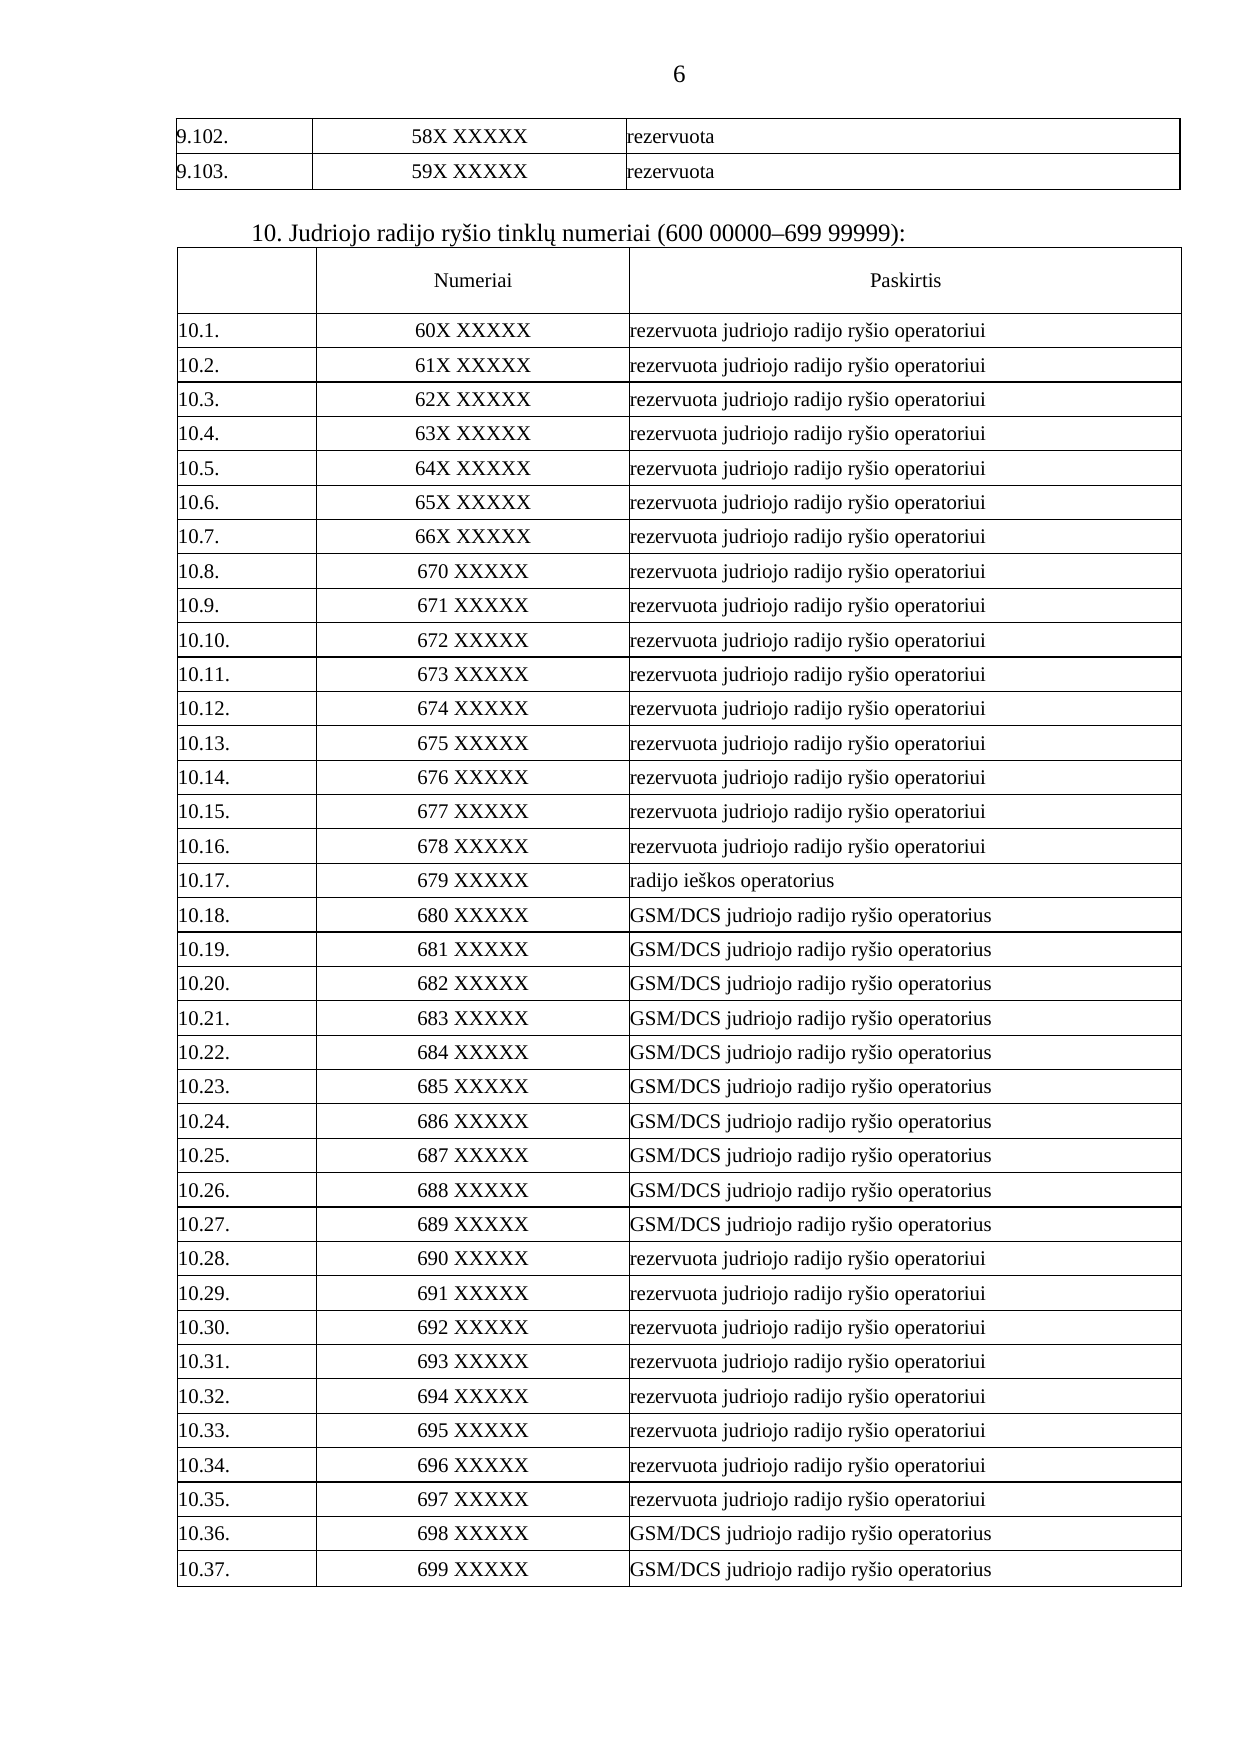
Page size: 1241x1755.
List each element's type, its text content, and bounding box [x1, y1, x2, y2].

table_cell 10.24. [178, 1104, 316, 1138]
table_cell 684 XXXXX [317, 1036, 629, 1069]
table_header Paskirtis [630, 248, 1181, 313]
table_cell 671 XXXXX [317, 589, 629, 622]
table_cell 61X XXXXX [317, 348, 629, 381]
table_cell rezervuota judriojo radijo ryšio operatoriui [630, 829, 1181, 863]
table_cell rezervuota judriojo radijo ryšio operatoriui [630, 486, 1181, 519]
table_cell 10.32. [178, 1379, 316, 1413]
table_cell 10.34. [178, 1448, 316, 1481]
table_cell 695 XXXXX [317, 1414, 629, 1447]
table_cell GSM/DCS judriojo radijo ryšio operatorius [630, 967, 1181, 1000]
table_cell 10.30. [178, 1311, 316, 1344]
table_cell 9.103. [177, 154, 312, 188]
table_cell 10.29. [178, 1276, 316, 1309]
table_cell 10.8. [178, 554, 316, 588]
table_cell 59X XXXXX [313, 154, 626, 188]
table_cell 677 XXXXX [317, 795, 629, 828]
table_cell rezervuota judriojo radijo ryšio operatoriui [630, 451, 1181, 484]
table_cell 10.12. [178, 692, 316, 725]
table_cell 10.35. [178, 1483, 316, 1516]
table_cell 60X XXXXX [317, 314, 629, 347]
table_cell 697 XXXXX [317, 1483, 629, 1516]
table_cell 680 XXXXX [317, 898, 629, 931]
table_cell rezervuota judriojo radijo ryšio operatoriui [630, 795, 1181, 828]
table_cell 63X XXXXX [317, 417, 629, 450]
table_cell GSM/DCS judriojo radijo ryšio operatorius [630, 933, 1181, 966]
table_cell 10.3. [178, 383, 316, 416]
table_cell 693 XXXXX [317, 1345, 629, 1378]
table_cell 674 XXXXX [317, 692, 629, 725]
text 10. Judriojo radijo ryšio tinklų numeriai (600 00000–699 99999): [177, 218, 1181, 247]
table_cell rezervuota judriojo radijo ryšio operatoriui [630, 692, 1181, 725]
table_cell rezervuota judriojo radijo ryšio operatoriui [630, 623, 1181, 656]
table_cell rezervuota judriojo radijo ryšio operatoriui [630, 1483, 1181, 1516]
table_cell 58X XXXXX [313, 119, 626, 152]
table_cell 699 XXXXX [317, 1551, 629, 1586]
table_cell rezervuota [627, 119, 1179, 152]
table_cell GSM/DCS judriojo radijo ryšio operatorius [630, 1036, 1181, 1069]
table_cell 10.33. [178, 1414, 316, 1447]
table_cell 10.9. [178, 589, 316, 622]
table_cell rezervuota judriojo radijo ryšio operatoriui [630, 589, 1181, 622]
table_cell 10.18. [178, 898, 316, 931]
table_cell 10.37. [178, 1551, 316, 1586]
table_cell 66X XXXXX [317, 520, 629, 553]
table_cell 682 XXXXX [317, 967, 629, 1000]
table_cell 10.2. [178, 348, 316, 381]
table_cell 686 XXXXX [317, 1104, 629, 1138]
table_cell 10.26. [178, 1173, 316, 1206]
table_cell GSM/DCS judriojo radijo ryšio operatorius [630, 1517, 1181, 1550]
table_cell 10.22. [178, 1036, 316, 1069]
table_cell GSM/DCS judriojo radijo ryšio operatorius [630, 1551, 1181, 1586]
table_cell 65X XXXXX [317, 486, 629, 519]
table_cell 675 XXXXX [317, 726, 629, 759]
table_cell 673 XXXXX [317, 658, 629, 691]
table_cell rezervuota judriojo radijo ryšio operatoriui [630, 761, 1181, 794]
table_cell 10.5. [178, 451, 316, 484]
table_cell 10.4. [178, 417, 316, 450]
table_cell 681 XXXXX [317, 933, 629, 966]
table_cell 10.15. [178, 795, 316, 828]
table_cell 683 XXXXX [317, 1001, 629, 1034]
table_cell 679 XXXXX [317, 864, 629, 897]
table_cell 672 XXXXX [317, 623, 629, 656]
table_cell 10.11. [178, 658, 316, 691]
table_cell rezervuota judriojo radijo ryšio operatoriui [630, 314, 1181, 347]
table_cell 694 XXXXX [317, 1379, 629, 1413]
table_cell GSM/DCS judriojo radijo ryšio operatorius [630, 1173, 1181, 1206]
table_cell rezervuota judriojo radijo ryšio operatoriui [630, 383, 1181, 416]
table_cell 62X XXXXX [317, 383, 629, 416]
table_cell rezervuota judriojo radijo ryšio operatoriui [630, 658, 1181, 691]
table_cell 10.21. [178, 1001, 316, 1034]
table_cell GSM/DCS judriojo radijo ryšio operatorius [630, 1001, 1181, 1034]
table_cell rezervuota judriojo radijo ryšio operatoriui [630, 1448, 1181, 1481]
table_cell 692 XXXXX [317, 1311, 629, 1344]
table_cell 696 XXXXX [317, 1448, 629, 1481]
table_cell 10.25. [178, 1139, 316, 1172]
table_cell GSM/DCS judriojo radijo ryšio operatorius [630, 1139, 1181, 1172]
table_cell GSM/DCS judriojo radijo ryšio operatorius [630, 898, 1181, 931]
table_cell 691 XXXXX [317, 1276, 629, 1309]
table_cell 690 XXXXX [317, 1242, 629, 1275]
table_cell 10.10. [178, 623, 316, 656]
table_cell rezervuota judriojo radijo ryšio operatoriui [630, 554, 1181, 588]
table_cell rezervuota judriojo radijo ryšio operatoriui [630, 417, 1181, 450]
table_cell GSM/DCS judriojo radijo ryšio operatorius [630, 1104, 1181, 1138]
table_cell rezervuota judriojo radijo ryšio operatoriui [630, 1242, 1181, 1275]
table_cell 10.1. [178, 314, 316, 347]
table_cell 9.102. [177, 119, 312, 152]
table_cell GSM/DCS judriojo radijo ryšio operatorius [630, 1208, 1181, 1241]
table_cell 10.7. [178, 520, 316, 553]
table_header [178, 248, 316, 313]
table_cell 10.27. [178, 1208, 316, 1241]
table_cell 10.16. [178, 829, 316, 863]
table_cell 10.20. [178, 967, 316, 1000]
table_cell 670 XXXXX [317, 554, 629, 588]
table_cell radijo ieškos operatorius [630, 864, 1181, 897]
table_cell rezervuota judriojo radijo ryšio operatoriui [630, 1276, 1181, 1309]
table_cell 687 XXXXX [317, 1139, 629, 1172]
table_cell rezervuota judriojo radijo ryšio operatoriui [630, 1414, 1181, 1447]
table_cell 678 XXXXX [317, 829, 629, 863]
table_cell 10.36. [178, 1517, 316, 1550]
table_cell rezervuota judriojo radijo ryšio operatoriui [630, 1379, 1181, 1413]
table_cell 10.6. [178, 486, 316, 519]
table_cell 698 XXXXX [317, 1517, 629, 1550]
table_cell rezervuota judriojo radijo ryšio operatoriui [630, 726, 1181, 759]
table_cell 10.14. [178, 761, 316, 794]
table_cell 10.31. [178, 1345, 316, 1378]
table_cell 10.23. [178, 1070, 316, 1103]
table_cell rezervuota [627, 154, 1179, 188]
table_cell 688 XXXXX [317, 1173, 629, 1206]
table_cell 689 XXXXX [317, 1208, 629, 1241]
table_cell rezervuota judriojo radijo ryšio operatoriui [630, 1311, 1181, 1344]
table_cell 685 XXXXX [317, 1070, 629, 1103]
table_cell 10.13. [178, 726, 316, 759]
table_cell 64X XXXXX [317, 451, 629, 484]
table_cell 10.19. [178, 933, 316, 966]
table_cell rezervuota judriojo radijo ryšio operatoriui [630, 1345, 1181, 1378]
table_cell rezervuota judriojo radijo ryšio operatoriui [630, 520, 1181, 553]
table_cell GSM/DCS judriojo radijo ryšio operatorius [630, 1070, 1181, 1103]
table_header Numeriai [317, 248, 629, 313]
table_cell 10.17. [178, 864, 316, 897]
table_cell rezervuota judriojo radijo ryšio operatoriui [630, 348, 1181, 381]
table_cell 10.28. [178, 1242, 316, 1275]
table_cell 676 XXXXX [317, 761, 629, 794]
